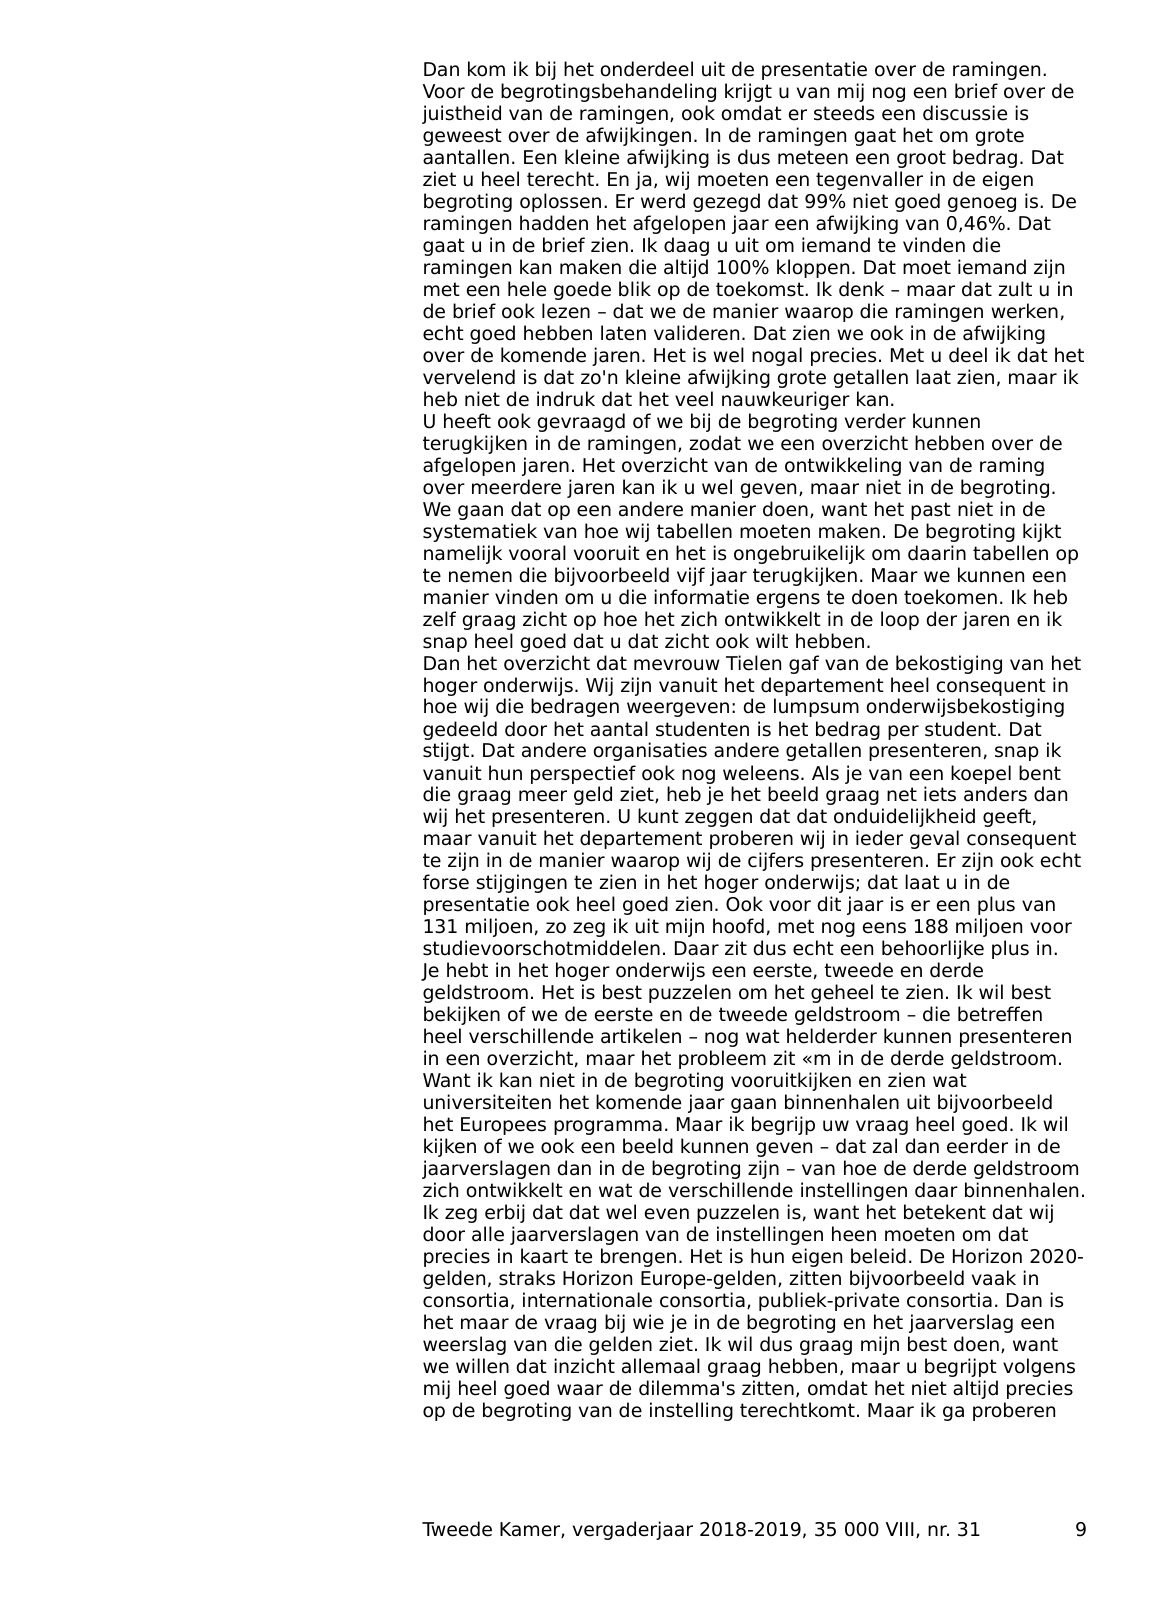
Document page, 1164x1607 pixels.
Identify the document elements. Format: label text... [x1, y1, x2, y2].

text Dan het overzicht dat mevrouw Tielen gaf van de bekostiging van het hoger onderwijs. Wij zijn vanuit het departement heel consequent in hoe wij die bedragen weergeven: de lumpsum onderwijsbekostiging gedeeld door het aantal studenten is het bedrag per student. Dat stijgt. Dat andere organisaties andere getallen presenteren, snap ik vanuit hun perspectief ook nog weleens. Als je van een koepel bent die graag meer geld ziet, heb je het beeld graag net iets anders dan wij het presenteren. U kunt zeggen dat dat onduidelijkheid geeft, maar vanuit het departement proberen wij in ieder geval consequent te zijn in de manier waarop wij de cijfers presenteren. Er zijn ook echt forse stijgingen te zien in het hoger onderwijs; dat laat u in de presentatie ook heel goed zien. Ook voor dit jaar is er een plus van 131 miljoen, zo zeg ik uit mijn hoofd, met nog eens 188 miljoen voor studievoorschotmiddelen. Daar zit dus echt een behoorlijke plus in. [422, 652, 1087, 960]
text U heeft ook gevraagd of we bij de begroting verder kunnen terugkijken in de ramingen, zodat we een overzicht hebben over de afgelopen jaren. Het overzicht van de ontwikkeling van de raming over meerdere jaren kan ik u wel geven, maar niet in de begroting. We gaan dat op een andere manier doen, want het past niet in de systematiek van hoe wij tabellen moeten maken. De begroting kijkt namelijk vooral vooruit en het is ongebruikelijk om daarin tabellen op te nemen die bijvoorbeeld vijf jaar terugkijken. Maar we kunnen een manier vinden om u die informatie ergens te doen toekomen. Ik heb zelf graag zicht op hoe het zich ontwikkelt in de loop der jaren en ik snap heel goed dat u dat zicht ook wilt hebben. [422, 411, 1087, 652]
text Je hebt in het hoger onderwijs een eerste, tweede en derde geldstroom. Het is best puzzelen om het geheel te zien. Ik wil best bekijken of we de eerste en de tweede geldstroom – die betreffen heel verschillende artikelen – nog wat helderder kunnen presenteren in een overzicht, maar het probleem zit «m in de derde geldstroom. Want ik kan niet in de begroting vooruitkijken en zien wat universiteiten het komende jaar gaan binnenhalen uit bijvoorbeeld het Europees programma. Maar ik begrijp uw vraag heel goed. Ik wil kijken of we ook een beeld kunnen geven – dat zal dan eerder in de jaarverslagen dan in de begroting zijn – van hoe de derde geldstroom zich ontwikkelt en wat de verschillende instellingen daar binnenhalen. Ik zeg erbij dat dat wel even puzzelen is, want het betekent dat wij door alle jaarverslagen van de instellingen heen moeten om dat precies in kaart te brengen. Het is hun eigen beleid. De Horizon 2020-gelden, straks Horizon Europe-gelden, zitten bijvoorbeeld vaak in consortia, internationale consortia, publiek-private consortia. Dan is het maar de vraag bij wie je in de begroting en het jaarverslag een weerslag van die gelden ziet. Ik wil dus graag mijn best doen, want we willen dat inzicht allemaal graag hebben, maar u begrijpt volgens mij heel goed waar de dilemma's zitten, omdat het niet altijd precies op de begroting van de instelling terechtkomt. Maar ik ga proberen [422, 960, 1087, 1422]
text Dan kom ik bij het onderdeel uit de presentatie over de ramingen. Voor de begrotingsbehandeling krijgt u van mij nog een brief over de juistheid van de ramingen, ook omdat er steeds een discussie is geweest over de afwijkingen. In de ramingen gaat het om grote aantallen. Een kleine afwijking is dus meteen een groot bedrag. Dat ziet u heel terecht. En ja, wij moeten een tegenvaller in de eigen begroting oplossen. Er werd gezegd dat 99% niet goed genoeg is. De ramingen hadden het afgelopen jaar een afwijking van 0,46%. Dat gaat u in de brief zien. Ik daag u uit om iemand te vinden die ramingen kan maken die altijd 100% kloppen. Dat moet iemand zijn met een hele goede blik op de toekomst. Ik denk – maar dat zult u in de brief ook lezen – dat we de manier waarop die ramingen werken, echt goed hebben laten valideren. Dat zien we ook in de afwijking over de komende jaren. Het is wel nogal precies. Met u deel ik dat het vervelend is dat zo'n kleine afwijking grote getallen laat zien, maar ik heb niet de indruk dat het veel nauwkeuriger kan. [422, 59, 1087, 411]
